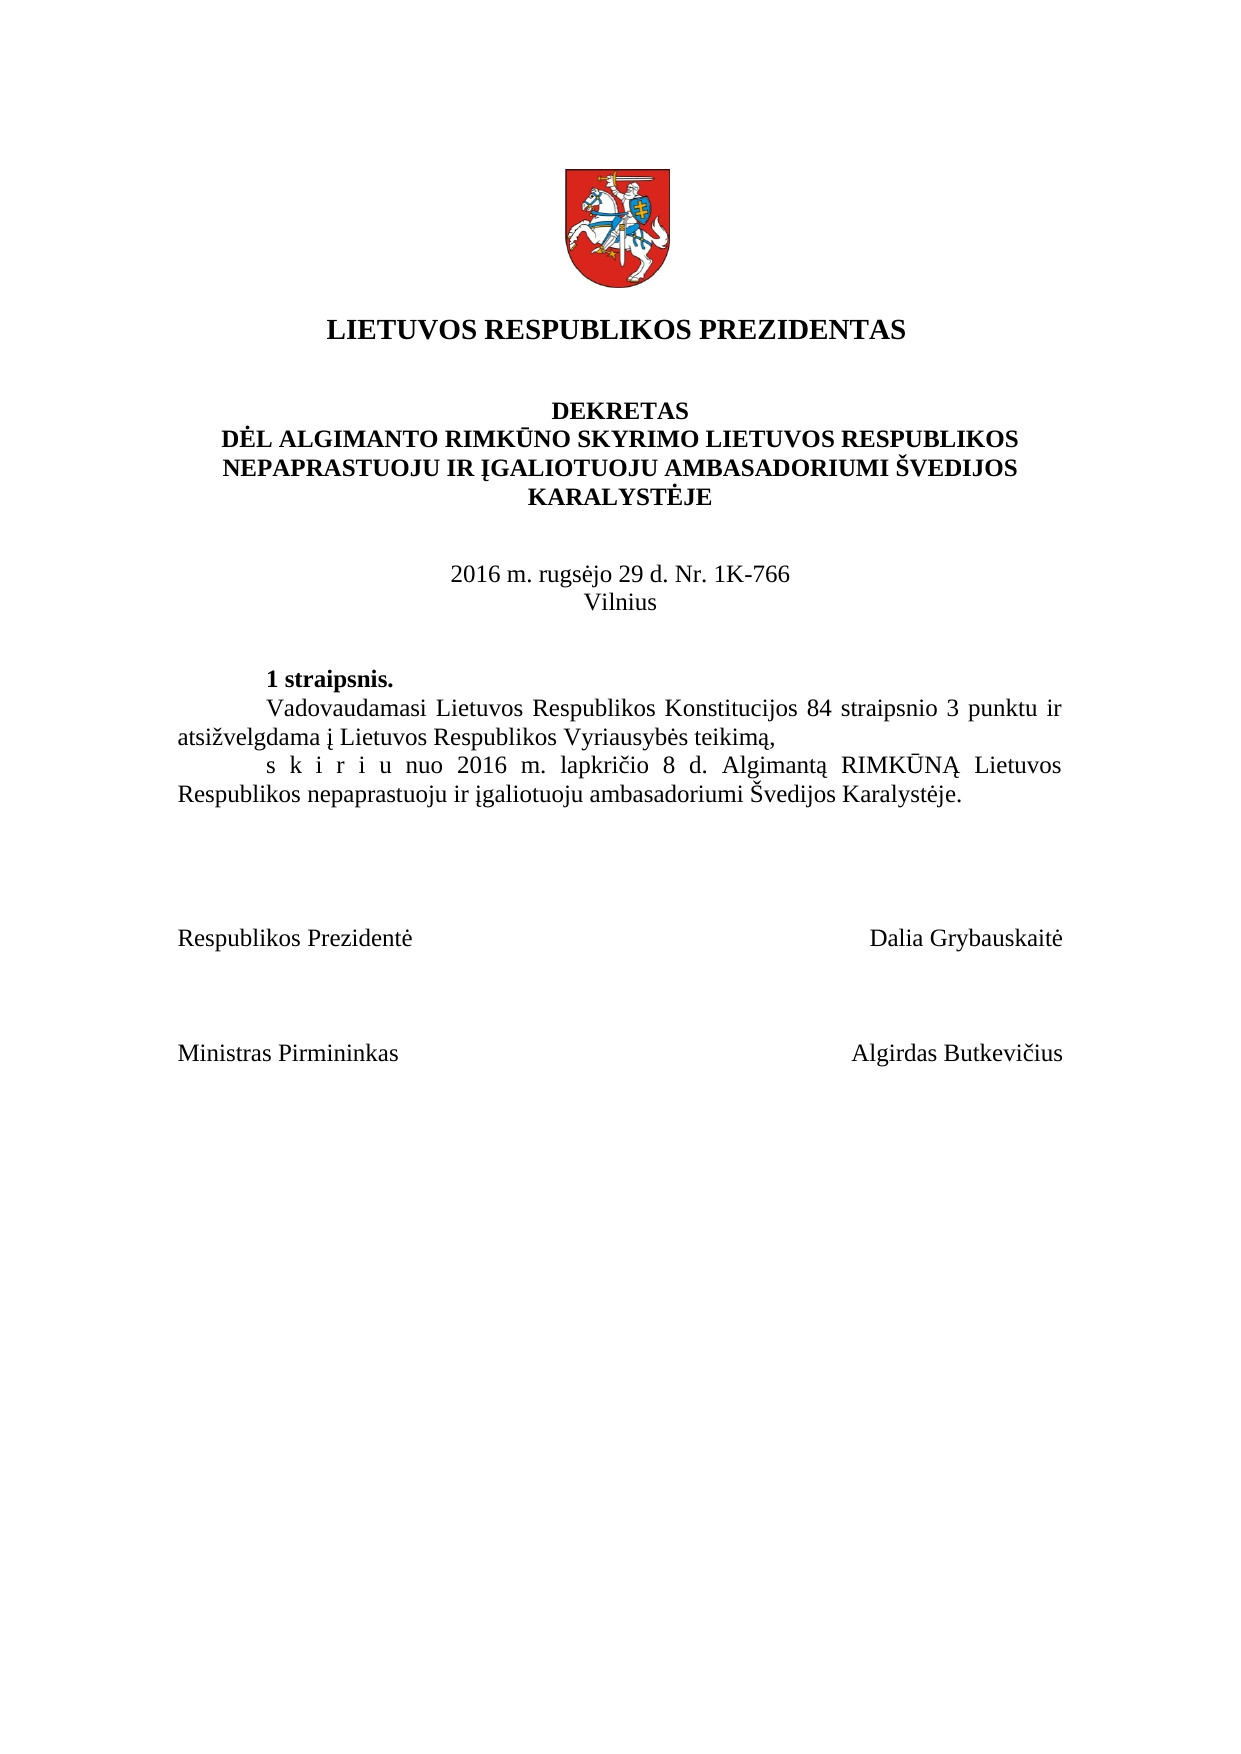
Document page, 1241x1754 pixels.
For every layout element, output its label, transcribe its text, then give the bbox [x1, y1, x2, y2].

text LIETUVOS RESPUBLIKOS PREZIDENTAS [177, 312, 1063, 346]
text s k i r i u nuo 2016 m. lapkričio 8 d. Algimantą RIMKŪNĄ Lietuvos Respublikos nepaprastuoju ir įgaliotuoju ambasadoriumi Švedijos Karalystėje. [177, 750, 1063, 808]
text Respublikos Prezidentė Dalia Grybauskaitė [177, 923, 1063, 952]
text Vilnius [177, 587, 1063, 616]
text Dėl ALGIMANTO RIMKŪNO SKYRIMO LIETUVOS RESPUBLIKOS NEPAPRASTUOJU IR ĮGALIOTUOJU AMBASADORIUMI ŠVEDIJOS KARALYSTĖJE [177, 424, 1063, 511]
text 1 straipsnis. [177, 664, 1063, 693]
text 2016 m. rugsėjo 29 d. Nr. 1K-766 [177, 559, 1063, 587]
text Ministras Pirmininkas Algirdas Butkevičius [177, 1038, 1063, 1067]
text Vadovaudamasi Lietuvos Respublikos Konstitucijos 84 straipsnio 3 punktu ir atsižvelgdama į Lietuvos Respublikos Vyriausybės teikimą, [177, 693, 1063, 750]
text DEKRETAS [177, 396, 1063, 424]
